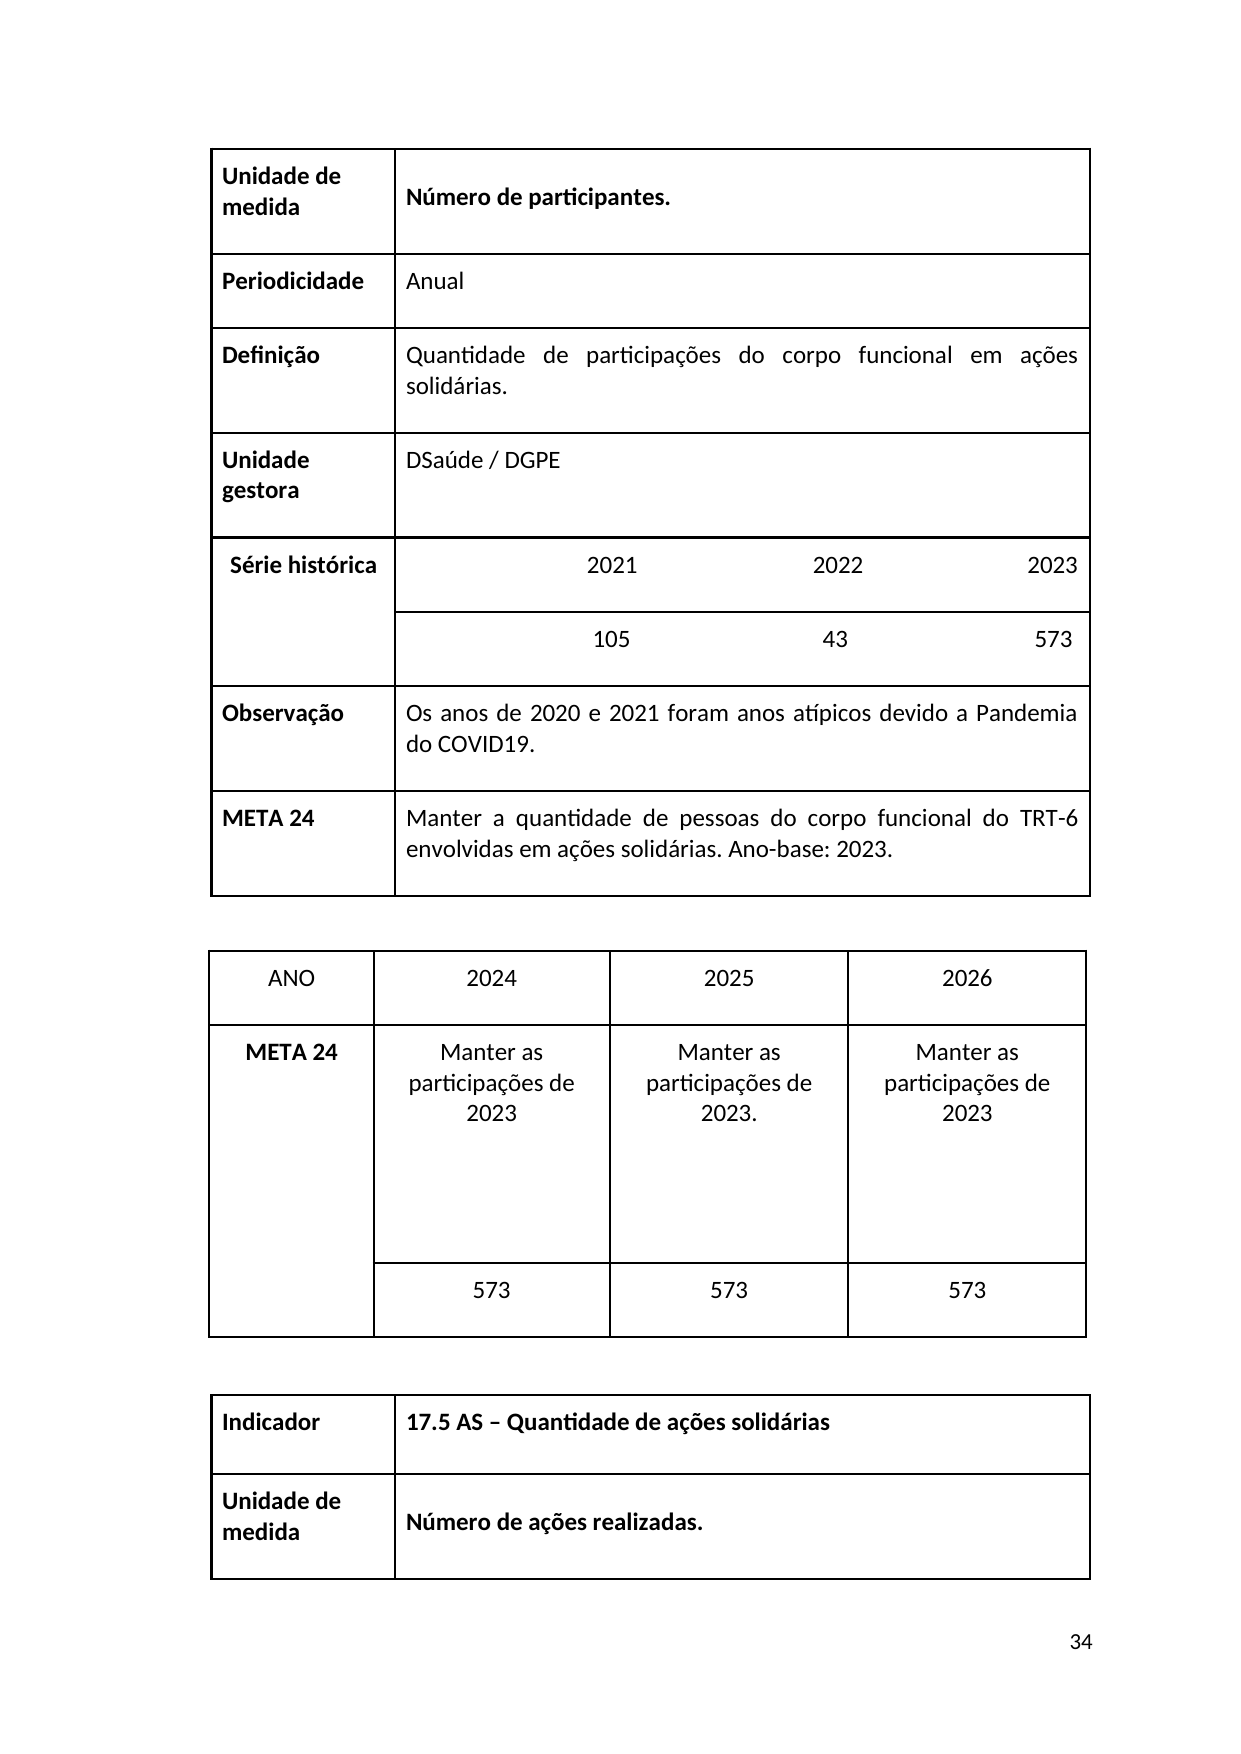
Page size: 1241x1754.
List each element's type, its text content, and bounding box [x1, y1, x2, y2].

table_header 17.5 AS – Quantidade de ações solidárias [396, 1396, 1089, 1473]
table_cell Número de participantes. [396, 150, 1089, 252]
table_cell Definição [213, 329, 394, 432]
table_cell 573 [375, 1264, 609, 1336]
table_header Indicador [213, 1396, 394, 1473]
table_cell Número de ações realizadas. [396, 1475, 1089, 1577]
table_cell 2021 2022 2023 [396, 539, 1089, 611]
table_cell Quantidade de participações do corpo funcional em ações solidárias. [396, 329, 1089, 432]
table_cell Manter a quantidade de pessoas do corpo funcional do TRT-6 envolvidas em ações solidárias. Ano-base: 2023. [396, 792, 1089, 894]
table_cell DSaúde / DGPE [396, 434, 1089, 536]
table_cell Anual [396, 255, 1089, 327]
table_cell Manter as participações de 2023 [849, 1026, 1085, 1262]
table_cell Unidade de medida [213, 150, 394, 252]
table_cell Manter as participações de 2023 [375, 1026, 609, 1262]
table_header 2026 [849, 952, 1085, 1024]
table_cell Observação [213, 687, 394, 790]
table_cell Periodicidade [213, 255, 394, 327]
table_header ANO [210, 952, 373, 1024]
table_cell 105 43 573 [396, 613, 1089, 685]
table_cell META 24 [210, 1026, 373, 1336]
table_cell Os anos de 2020 e 2021 foram anos atípicos devido a Pandemia do COVID19. [396, 687, 1089, 790]
table_cell Série histórica [213, 539, 394, 685]
table_cell META 24 [213, 792, 394, 894]
table_header 2025 [611, 952, 847, 1024]
table_cell Unidade de medida [213, 1475, 394, 1577]
table_cell Manter as participações de 2023. [611, 1026, 847, 1262]
table_header 2024 [375, 952, 609, 1024]
table_cell Unidade gestora [213, 434, 394, 536]
table_cell 573 [611, 1264, 847, 1336]
table_cell 573 [849, 1264, 1085, 1336]
